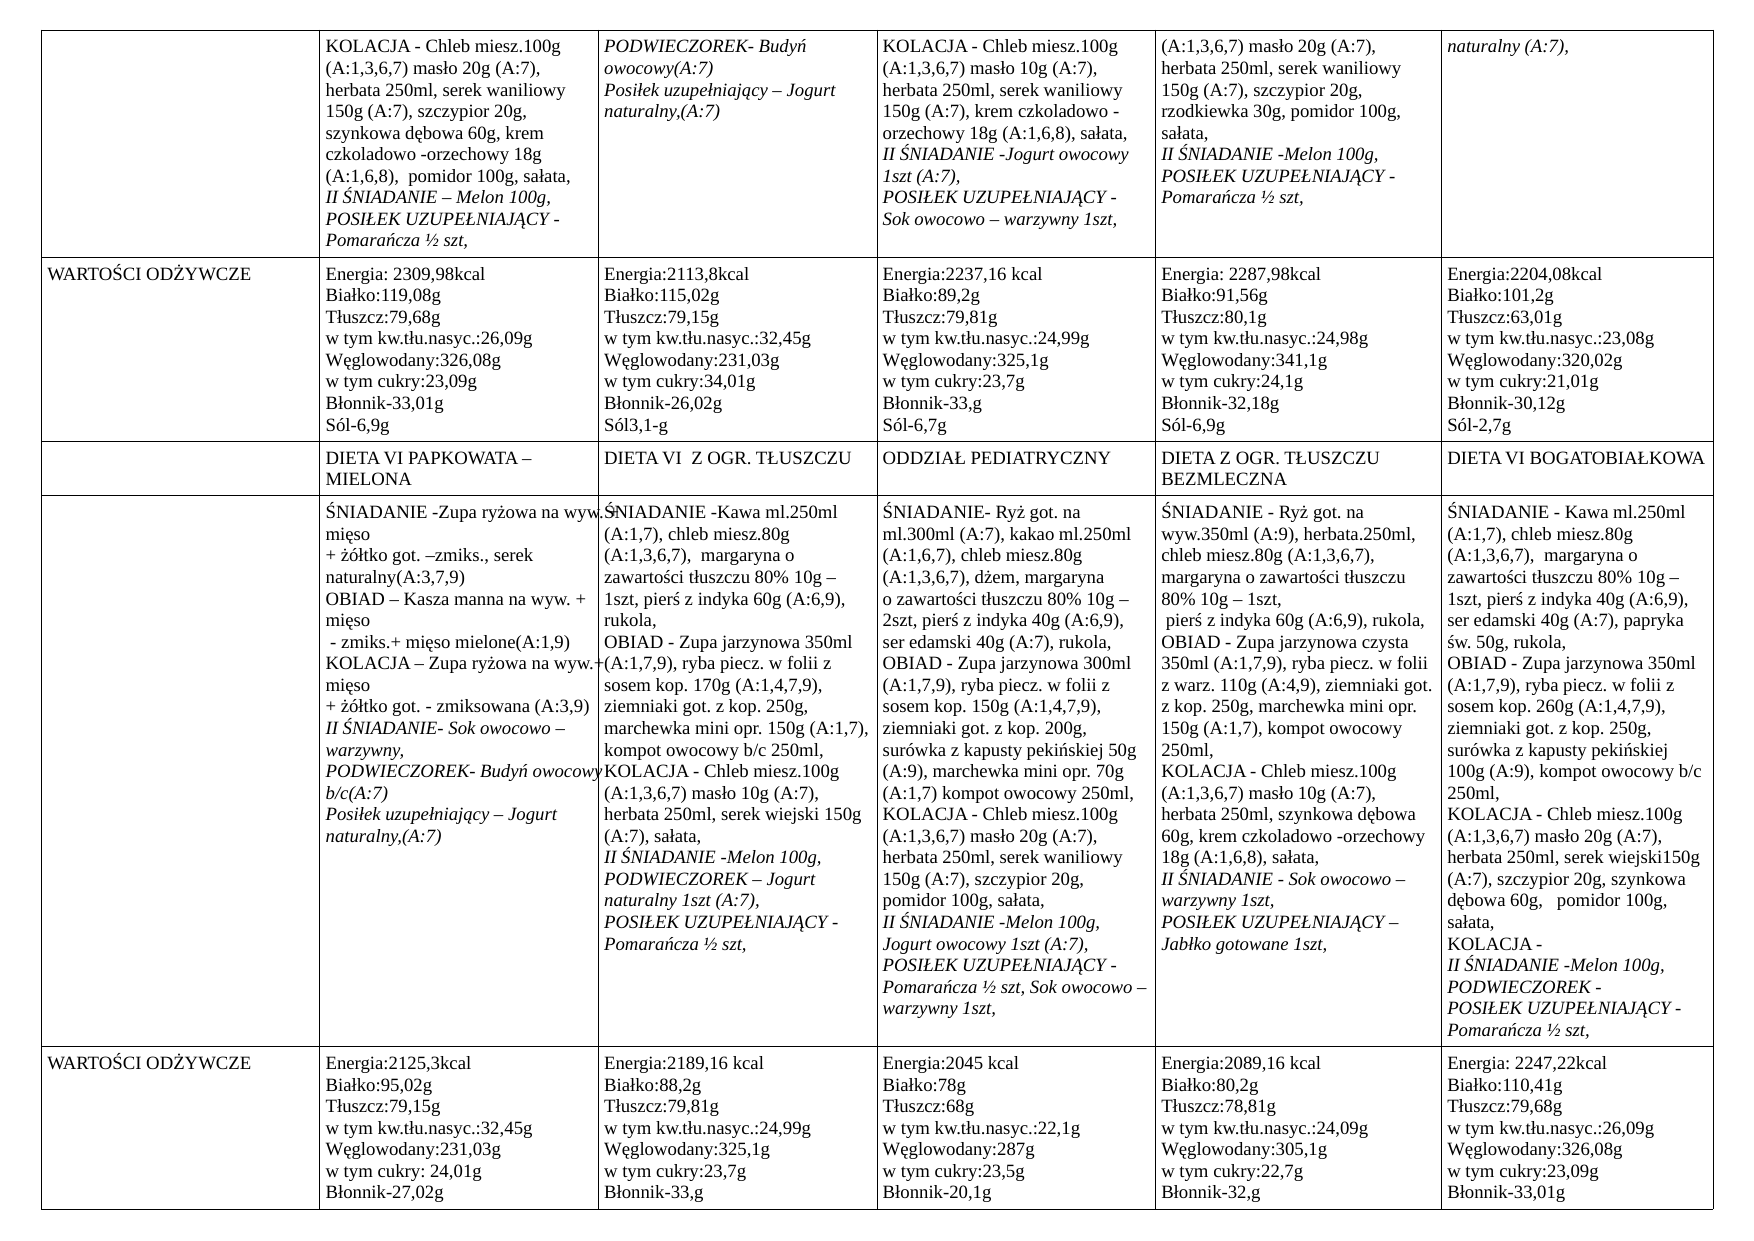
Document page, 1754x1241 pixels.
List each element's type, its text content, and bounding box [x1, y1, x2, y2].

table_cell [42, 31, 319, 257]
table_cell DIETA VI BOGATOBIAŁKOWA [1442, 442, 1713, 495]
table_cell PODWIECZOREK- Budyń owocowy(A:7) Posiłek uzupełniający – Jogurt naturalny,(A:7) [599, 31, 877, 257]
table_cell KOLACJA - Chleb miesz.100g (A:1,3,6,7) masło 10g (A:7), herbata 250ml, serek waniliowy 150g (A:7), krem czkoladowo -orzechowy 18g (A:1,6,8), sałata, II ŚNIADANIE -Jogurt owocowy 1szt (A:7), POSIŁEK UZUPEŁNIAJĄCY - Sok owocowo – warzywny 1szt, [878, 31, 1155, 257]
table_cell naturalny (A:7), [1442, 31, 1713, 257]
table_cell DIETA VI PAPKOWATA – MIELONA [320, 442, 598, 495]
table_cell WARTOŚCI ODŻYWCZE [42, 1047, 319, 1208]
table_cell ŚNIADANIE -Zupa ryżowa na wyw. + mięso + żółtko got. –zmiks., serek naturalny(A:3,7,9) OBIAD – Kasza manna na wyw. + mięso - zmiks.+ mięso mielone(A:1,9) KOLACJA – Zupa ryżowa na wyw.+ mięso + żółtko got. - zmiksowana (A:3,9) II ŚNIADANIE- Sok owocowo – warzywny, PODWIECZOREK- Budyń owocowy b/c(A:7) Posiłek uzupełniający – Jogurt naturalny,(A:7) [320, 496, 598, 1046]
table_cell DIETA Z OGR. TŁUSZCZU BEZMLECZNA [1156, 442, 1441, 495]
table_cell ŚNIADANIE- Ryż got. na ml.300ml (A:7), kakao ml.250ml (A:1,6,7), chleb miesz.80g (A:1,3,6,7), dżem, margaryna o zawartości tłuszczu 80% 10g – 2szt, pierś z indyka 40g (A:6,9), ser edamski 40g (A:7), rukola, OBIAD - Zupa jarzynowa 300ml (A:1,7,9), ryba piecz. w folii z sosem kop. 150g (A:1,4,7,9), ziemniaki got. z kop. 200g, surówka z kapusty pekińskiej 50g (A:9), marchewka mini opr. 70g (A:1,7) kompot owocowy 250ml, KOLACJA - Chleb miesz.100g (A:1,3,6,7) masło 20g (A:7), herbata 250ml, serek waniliowy 150g (A:7), szczypior 20g, pomidor 100g, sałata, II ŚNIADANIE -Melon 100g, Jogurt owocowy 1szt (A:7), POSIŁEK UZUPEŁNIAJĄCY - Pomarańcza ½ szt, Sok owocowo – warzywny 1szt, [878, 496, 1155, 1046]
table_cell [42, 496, 319, 1046]
table_cell DIETA VI Z OGR. TŁUSZCZU [599, 442, 877, 495]
table_cell Energia:2089,16 kcal Białko:80,2g Tłuszcz:78,81g w tym kw.tłu.nasyc.:24,09g Węglowodany:305,1g w tym cukry:22,7g Błonnik-32,g [1156, 1047, 1441, 1208]
table_cell Energia: 2247,22kcal Białko:110,41g Tłuszcz:79,68g w tym kw.tłu.nasyc.:26,09g Węglowodany:326,08g w tym cukry:23,09g Błonnik-33,01g [1442, 1047, 1713, 1208]
table_cell Energia:2237,16 kcal Białko:89,2g Tłuszcz:79,81g w tym kw.tłu.nasyc.:24,99g Węglowodany:325,1g w tym cukry:23,7g Błonnik-33,g Sól-6,7g [878, 258, 1155, 441]
table_cell Energia:2045 kcal Białko:78g Tłuszcz:68g w tym kw.tłu.nasyc.:22,1g Węglowodany:287g w tym cukry:23,5g Błonnik-20,1g [878, 1047, 1155, 1208]
table_cell Energia:2125,3kcal Białko:95,02g Tłuszcz:79,15g w tym kw.tłu.nasyc.:32,45g Węglowodany:231,03g w tym cukry: 24,01g Błonnik-27,02g [320, 1047, 598, 1208]
table_cell Energia:2204,08kcal Białko:101,2g Tłuszcz:63,01g w tym kw.tłu.nasyc.:23,08g Węglowodany:320,02g w tym cukry:21,01g Błonnik-30,12g Sól-2,7g [1442, 258, 1713, 441]
table_cell Energia:2189,16 kcal Białko:88,2g Tłuszcz:79,81g w tym kw.tłu.nasyc.:24,99g Węglowodany:325,1g w tym cukry:23,7g Błonnik-33,g [599, 1047, 877, 1208]
table_cell (A:1,3,6,7) masło 20g (A:7), herbata 250ml, serek waniliowy 150g (A:7), szczypior 20g, rzodkiewka 30g, pomidor 100g, sałata, II ŚNIADANIE -Melon 100g, POSIŁEK UZUPEŁNIAJĄCY - Pomarańcza ½ szt, [1156, 31, 1441, 257]
table_cell ŚNIADANIE - Kawa ml.250ml (A:1,7), chleb miesz.80g (A:1,3,6,7), margaryna o zawartości tłuszczu 80% 10g – 1szt, pierś z indyka 40g (A:6,9), ser edamski 40g (A:7), papryka św. 50g, rukola, OBIAD - Zupa jarzynowa 350ml (A:1,7,9), ryba piecz. w folii z sosem kop. 260g (A:1,4,7,9), ziemniaki got. z kop. 250g, surówka z kapusty pekińskiej 100g (A:9), kompot owocowy b/c 250ml, KOLACJA - Chleb miesz.100g (A:1,3,6,7) masło 20g (A:7), herbata 250ml, serek wiejski150g (A:7), szczypior 20g, szynkowa dębowa 60g, pomidor 100g, sałata, KOLACJA - II ŚNIADANIE -Melon 100g, PODWIECZOREK - POSIŁEK UZUPEŁNIAJĄCY - Pomarańcza ½ szt, [1442, 496, 1713, 1046]
table_cell [42, 442, 319, 495]
table_cell ODDZIAŁ PEDIATRYCZNY [878, 442, 1155, 495]
table_cell Energia: 2287,98kcal Białko:91,56g Tłuszcz:80,1g w tym kw.tłu.nasyc.:24,98g Węglowodany:341,1g w tym cukry:24,1g Błonnik-32,18g Sól-6,9g [1156, 258, 1441, 441]
table_cell Energia: 2309,98kcal Białko:119,08g Tłuszcz:79,68g w tym kw.tłu.nasyc.:26,09g Węglowodany:326,08g w tym cukry:23,09g Błonnik-33,01g Sól-6,9g [320, 258, 598, 441]
table_cell Energia:2113,8kcal Białko:115,02g Tłuszcz:79,15g w tym kw.tłu.nasyc.:32,45g Węglowodany:231,03g w tym cukry:34,01g Błonnik-26,02g Sól3,1-g [599, 258, 877, 441]
table_cell WARTOŚCI ODŻYWCZE [42, 258, 319, 441]
table_cell ŚNIADANIE - Ryż got. na wyw.350ml (A:9), herbata.250ml, chleb miesz.80g (A:1,3,6,7), margaryna o zawartości tłuszczu 80% 10g – 1szt, pierś z indyka 60g (A:6,9), rukola, OBIAD - Zupa jarzynowa czysta 350ml (A:1,7,9), ryba piecz. w folii z warz. 110g (A:4,9), ziemniaki got. z kop. 250g, marchewka mini opr. 150g (A:1,7), kompot owocowy 250ml, KOLACJA - Chleb miesz.100g (A:1,3,6,7) masło 10g (A:7), herbata 250ml, szynkowa dębowa 60g, krem czkoladowo -orzechowy 18g (A:1,6,8), sałata, II ŚNIADANIE - Sok owocowo – warzywny 1szt, POSIŁEK UZUPEŁNIAJĄCY – Jabłko gotowane 1szt, [1156, 496, 1441, 1046]
table_cell ŚNIADANIE -Kawa ml.250ml (A:1,7), chleb miesz.80g (A:1,3,6,7), margaryna o zawartości tłuszczu 80% 10g – 1szt, pierś z indyka 60g (A:6,9), rukola, OBIAD - Zupa jarzynowa 350ml (A:1,7,9), ryba piecz. w folii z sosem kop. 170g (A:1,4,7,9), ziemniaki got. z kop. 250g, marchewka mini opr. 150g (A:1,7), kompot owocowy b/c 250ml, KOLACJA - Chleb miesz.100g (A:1,3,6,7) masło 10g (A:7), herbata 250ml, serek wiejski 150g (A:7), sałata, II ŚNIADANIE -Melon 100g, PODWIECZOREK – Jogurt naturalny 1szt (A:7), POSIŁEK UZUPEŁNIAJĄCY - Pomarańcza ½ szt, [599, 496, 877, 1046]
table_cell KOLACJA - Chleb miesz.100g (A:1,3,6,7) masło 20g (A:7), herbata 250ml, serek waniliowy 150g (A:7), szczypior 20g, szynkowa dębowa 60g, krem czkoladowo -orzechowy 18g (A:1,6,8), pomidor 100g, sałata, II ŚNIADANIE – Melon 100g, POSIŁEK UZUPEŁNIAJĄCY - Pomarańcza ½ szt, [320, 31, 598, 257]
